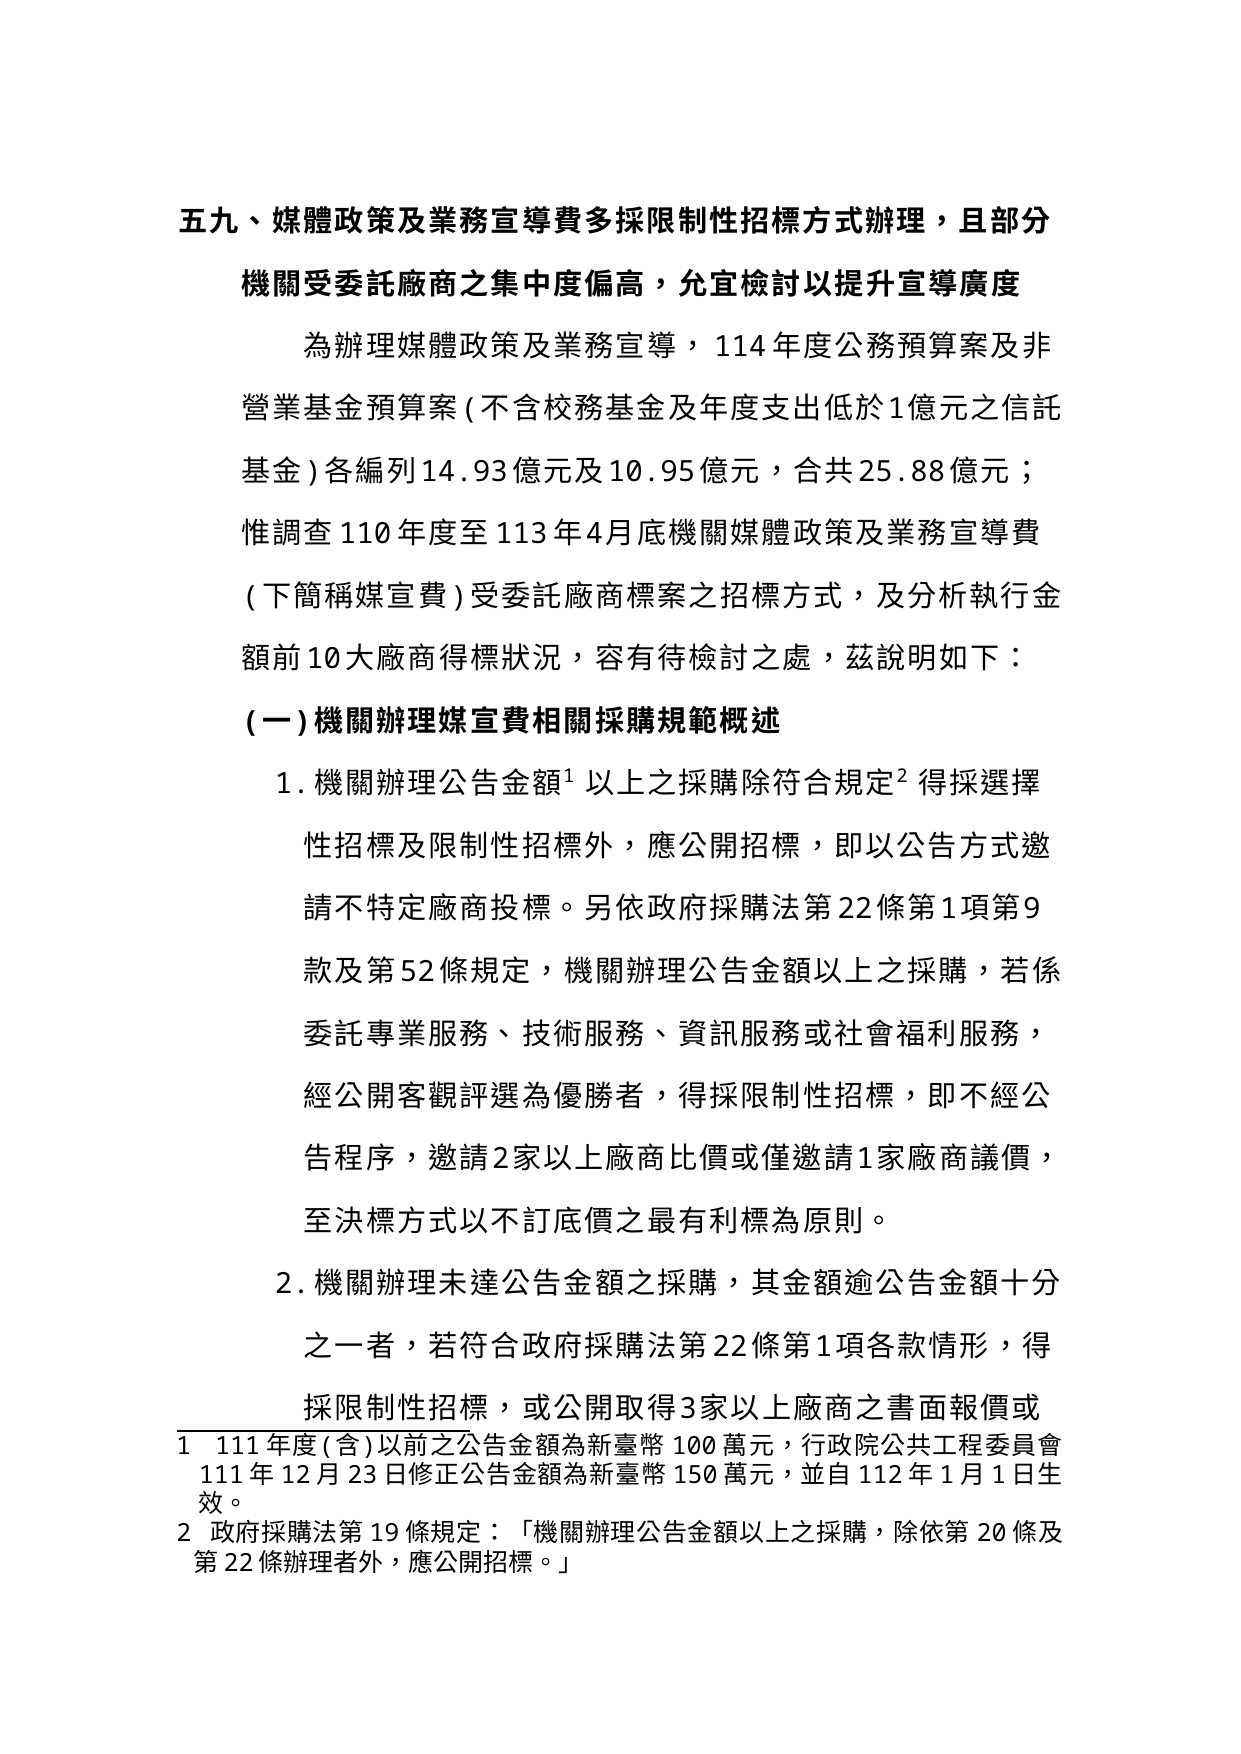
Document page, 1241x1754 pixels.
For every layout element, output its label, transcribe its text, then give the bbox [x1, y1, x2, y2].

text (一)機關辦理媒宣費相關採購規範概述 [236, 677, 1063, 740]
text 五九、媒體政策及業務宣導費多採限制性招標方式辦理，且部分機關受委託廠商之集中度偏高，允宜檢討以提升宣導廣度 [177, 177, 1063, 302]
text 2.機關辦理未達公告金額之採購，其金額逾公告金額十分之一者，若符合政府採購法第22條第1項各款情形，得採限制性招標，或公開取得3家以上廠商之書面報價或 [266, 1240, 1063, 1427]
text 111年度(含)以前之公告金額為新臺幣100萬元，行政院公共工程委員會111年12月23日修正公告金額為新臺幣150萬元，並自112年1月1日生效。 [176, 1431, 1063, 1518]
text 為辦理媒體政策及業務宣導，114年度公務預算案及非營業基金預算案(不含校務基金及年度支出低於1億元之信託基金)各編列14.93億元及10.95億元，合共25.88億元；惟調查110年度至113年4月底機關媒體政策及業務宣導費(下簡稱媒宣費)受委託廠商標案之招標方式，及分析執行金額前10大廠商得標狀況，容有待檢討之處，茲說明如下： [236, 302, 1063, 677]
text 1.機關辦理公告金額以上之採購除符合規定得採選擇性招標及限制性招標外，應公開招標，即以公告方式邀請不特定廠商投標。另依政府採購法第22條第1項第9款及第52條規定，機關辦理公告金額以上之採購，若係委託專業服務、技術服務、資訊服務或社會福利服務，經公開客觀評選為優勝者，得採限制性招標，即不經公告程序，邀請2家以上廠商比價或僅邀請1家廠商議價，至決標方式以不訂底價之最有利標為原則。 [266, 740, 1063, 1240]
text 政府採購法第19條規定：「機關辦理公告金額以上之採購，除依第20條及第22條辦理者外，應公開招標。」 [176, 1518, 1063, 1577]
